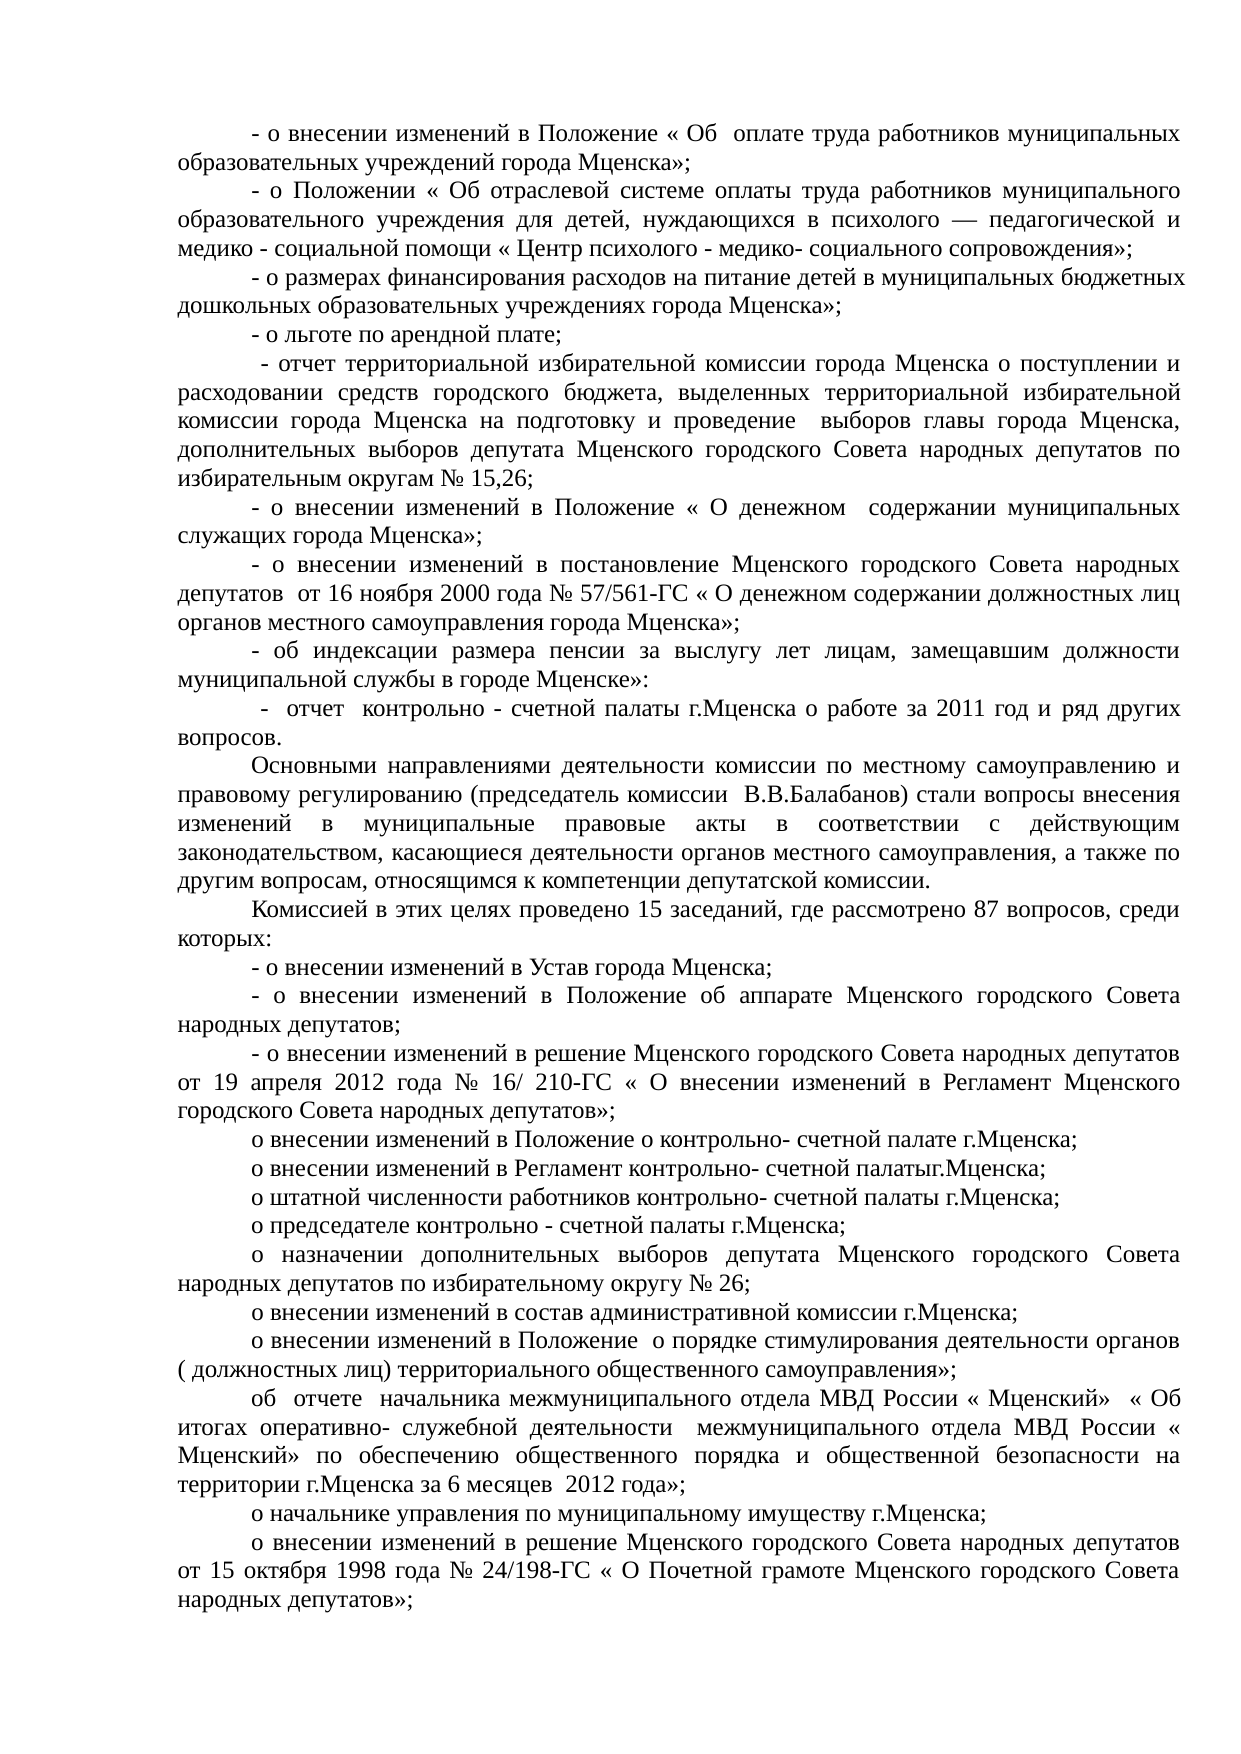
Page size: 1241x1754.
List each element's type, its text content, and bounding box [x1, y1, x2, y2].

text о внесении изменений в решение Мценского городского Совета народных депутатов от 15 октября 1998 года № 24/198-ГС « О Почетной грамоте Мценского городского Совета народных депутатов»; [177, 1527, 1181, 1613]
text о внесении изменений в Положение о порядке стимулирования деятельности органов ( должностных лиц) территориального общественного самоуправления»; [177, 1326, 1181, 1383]
text - о льготе по арендной плате; [177, 319, 1181, 348]
text о внесении изменений в состав административной комиссии г.Мценска; [177, 1297, 1144, 1326]
text - о Положении « Об отраслевой системе оплаты труда работников муниципального образовательного учреждения для детей, нуждающихся в психолого — педагогической и медико - социальной помощи « Центр психолого - медико- социального сопровождения»; [177, 176, 1181, 262]
text Основными направлениями деятельности комиссии по местному самоуправлению и правовому регулированию (председатель комиссии В.В.Балабанов) стали вопросы внесения изменений в муниципальные правовые акты в соответствии с действующим законодательством, касающиеся деятельности органов местного самоуправления, а также по другим вопросам, относящимся к компетенции депутатской комиссии. [177, 751, 1181, 894]
text о назначении дополнительных выборов депутата Мценского городского Совета народных депутатов по избирательному округу № 26; [177, 1239, 1181, 1297]
text - о размерах финансирования расходов на питание детей в муниципальных бюджетных дошкольных образовательных учреждениях города Мценска»; [177, 262, 1186, 319]
text - о внесении изменений в Положение об аппарате Мценского городского Совета народных депутатов; [177, 981, 1181, 1038]
text - об индексации размера пенсии за выслугу лет лицам, замещавшим должности муниципальной службы в городе Мценске»: [177, 636, 1181, 693]
text - о внесении изменений в Положение « Об оплате труда работников муниципальных образовательных учреждений города Мценска»; [177, 118, 1181, 176]
text о начальнике управления по муниципальному имуществу г.Мценска; [177, 1498, 1181, 1527]
text о штатной численности работников контрольно- счетной палаты г.Мценска; [177, 1182, 1181, 1211]
text - о внесении изменений в Устав города Мценска; [177, 952, 1181, 981]
text о внесении изменений в Положение о контрольно- счетной палате г.Мценска; [177, 1124, 1181, 1153]
text о председателе контрольно - счетной палаты г.Мценска; [177, 1211, 1181, 1239]
text о внесении изменений в Регламент контрольно- счетной палатыг.Мценска; [177, 1153, 1181, 1182]
text - о внесении изменений в Положение « О денежном содержании муниципальных служащих города Мценска»; [177, 492, 1181, 549]
text - о внесении изменений в решение Мценского городского Совета народных депутатов от 19 апреля 2012 года № 16/ 210-ГС « О внесении изменений в Регламент Мценского городского Совета народных депутатов»; [177, 1038, 1181, 1124]
text - отчет территориальной избирательной комиссии города Мценска о поступлении и расходовании средств городского бюджета, выделенных территориальной избирательной комиссии города Мценска на подготовку и проведение выборов главы города Мценска, дополнительных выборов депутата Мценского городского Совета народных депутатов по избирательным округам № 15,26; [177, 348, 1181, 492]
title об отчете начальника межмуниципального отдела МВД России « Мценский» « Об итогах оперативно- служебной деятельности межмуниципального отдела МВД России « Мценский» по обеспечению общественного порядка и общественной безопасности на территории г.Мценска за 6 месяцев 2012 года»; [177, 1383, 1181, 1498]
text - о внесении изменений в постановление Мценского городского Совета народных депутатов от 16 ноября 2000 года № 57/561-ГС « О денежном содержании должностных лиц органов местного самоуправления города Мценска»; [177, 549, 1181, 636]
text Комиссией в этих целях проведено 15 заседаний, где рассмотрено 87 вопросов, среди которых: [177, 894, 1181, 952]
text - отчет контрольно - счетной палаты г.Мценска о работе за 2011 год и ряд других вопросов. [177, 693, 1181, 751]
